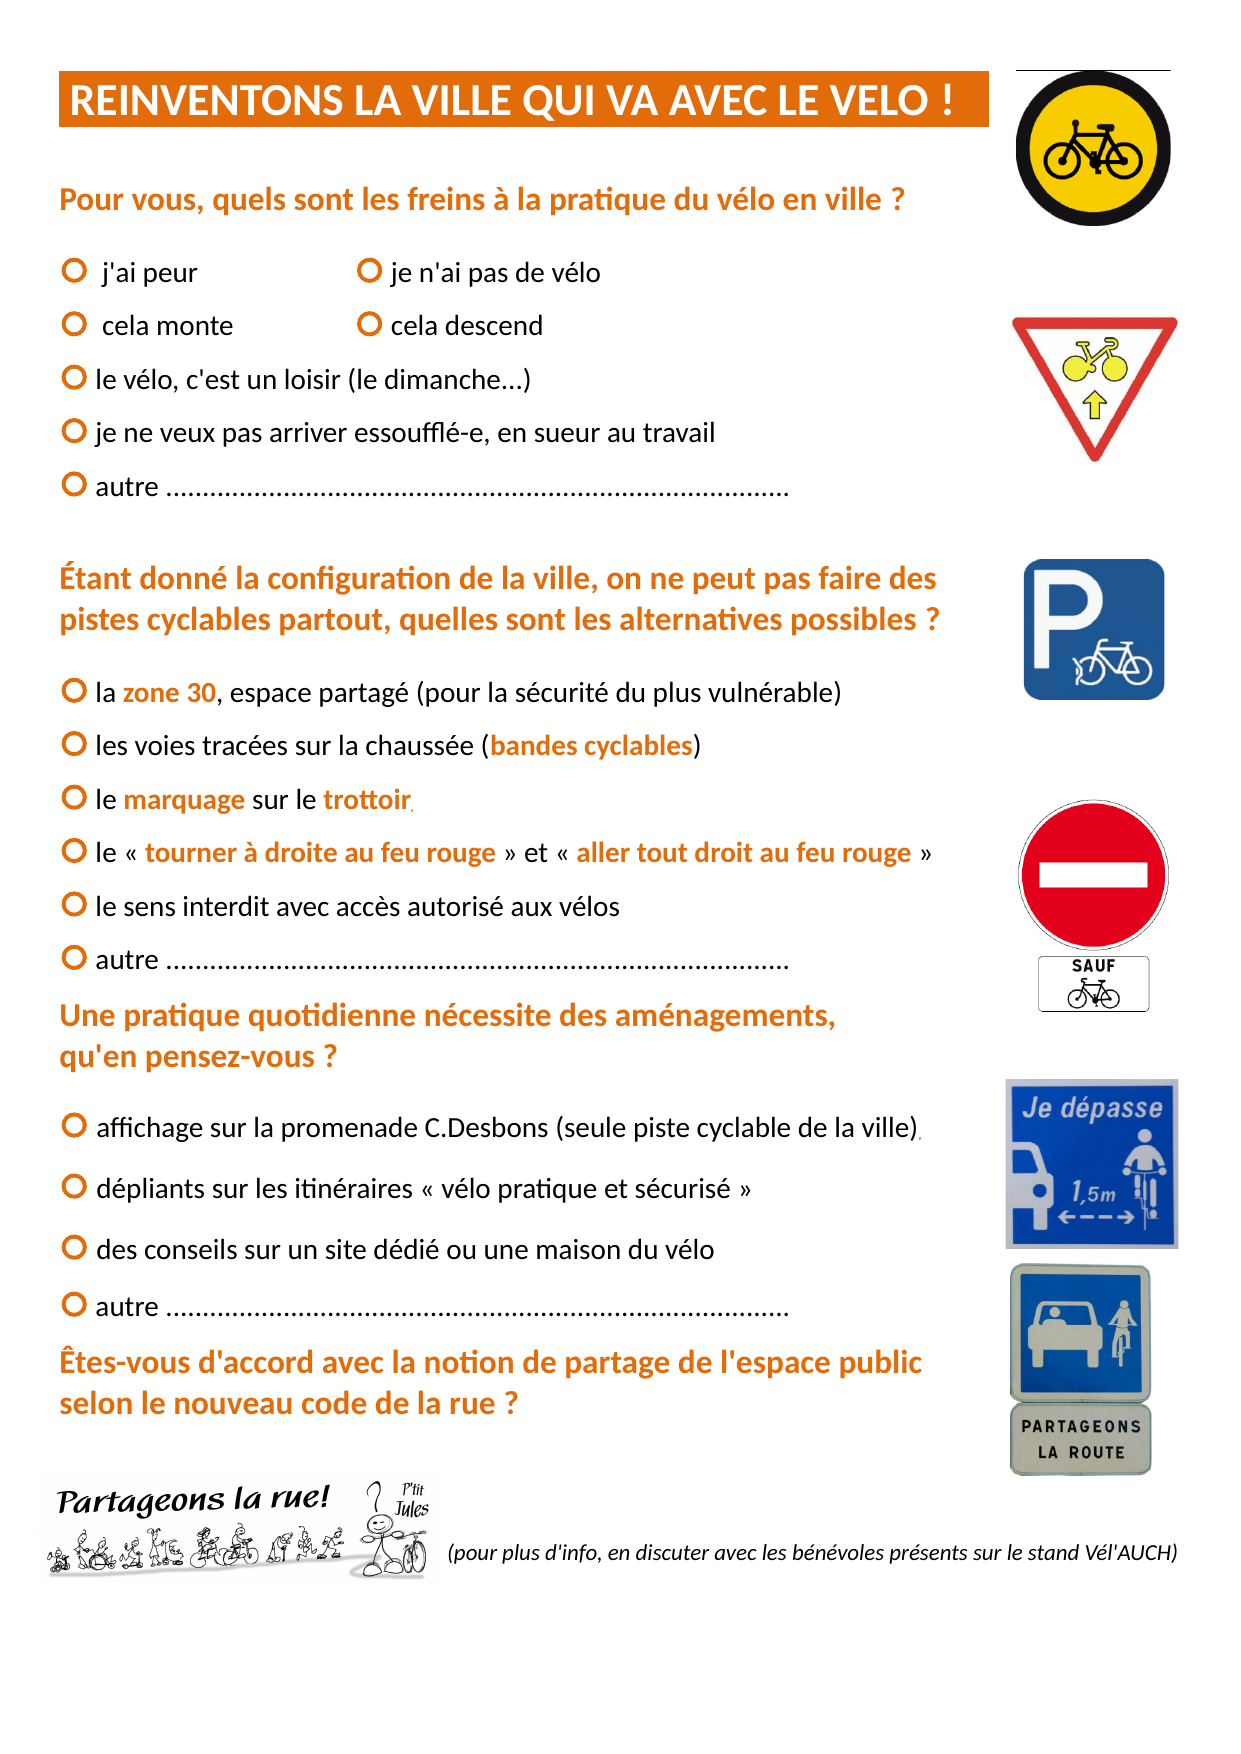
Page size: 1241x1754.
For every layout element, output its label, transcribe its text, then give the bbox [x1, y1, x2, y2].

text  autre ..................................................................................... [59, 941, 1008, 977]
text  les voies tracées sur la chaussée (bandes cyclables) [59, 727, 1181, 763]
text Une pratique quotidienne nécessite des aménagements, [59, 994, 1181, 1035]
text pistes cyclables partout, quelles sont les alternatives possibles ? [59, 597, 1023, 638]
text  la zone 30, espace partagé (pour la sécurité du plus vulnérable) [59, 674, 1181, 709]
text  autre ..................................................................................... [59, 1288, 1009, 1323]
text  j'ai peur  je n'ai pas de vélo [59, 254, 1181, 289]
text  autre ..................................................................................... [59, 468, 1181, 503]
picture [1008, 313, 1180, 465]
text  le « tourner à droite au feu rouge » et « aller tout droit au feu rouge » [59, 834, 1008, 870]
text qu'en pensez-vous ? [59, 1035, 1181, 1076]
picture [1023, 559, 1165, 700]
text  le vélo, c'est un loisir (le dimanche...) [59, 361, 1008, 396]
picture [1009, 1263, 1152, 1476]
text selon le nouveau code de la rue ? [59, 1382, 1009, 1423]
text  cela monte  cela descend [59, 307, 1181, 343]
picture [1005, 1079, 1179, 1249]
text Pour vous, quels sont les freins à la pratique du vélo en ville ? [59, 178, 1016, 218]
text REINVENTONS LA VILLE QUI VA AVEC LE VELO ! [59, 71, 989, 127]
text  des conseils sur un site dédié ou une maison du vélo [59, 1227, 1181, 1267]
text [1152, 1382, 1181, 1423]
picture [1016, 70, 1171, 226]
text  le marquage sur le trottoir [59, 781, 1181, 816]
picture [36, 1472, 446, 1583]
text  dépliants sur les itinéraires « vélo pratique et sécurisé » [59, 1166, 1005, 1206]
text  le sens interdit avec accès autorisé aux vélos [59, 888, 1008, 923]
text Êtes-vous d'accord avec la notion de partage de l'espace public [59, 1341, 1009, 1382]
text  je ne veux pas arriver essoufflé-e, en sueur au travail [59, 414, 1008, 450]
text (pour plus d'info, en discuter avec les bénévoles présents sur le stand Vél'AUCH) [446, 1538, 1181, 1566]
text Étant donné la configuration de la ville, on ne peut pas faire des [59, 557, 1181, 597]
picture [1008, 792, 1180, 1024]
text  affichage sur la promenade C.Desbons (seule piste cyclable de la ville) [59, 1105, 1005, 1145]
